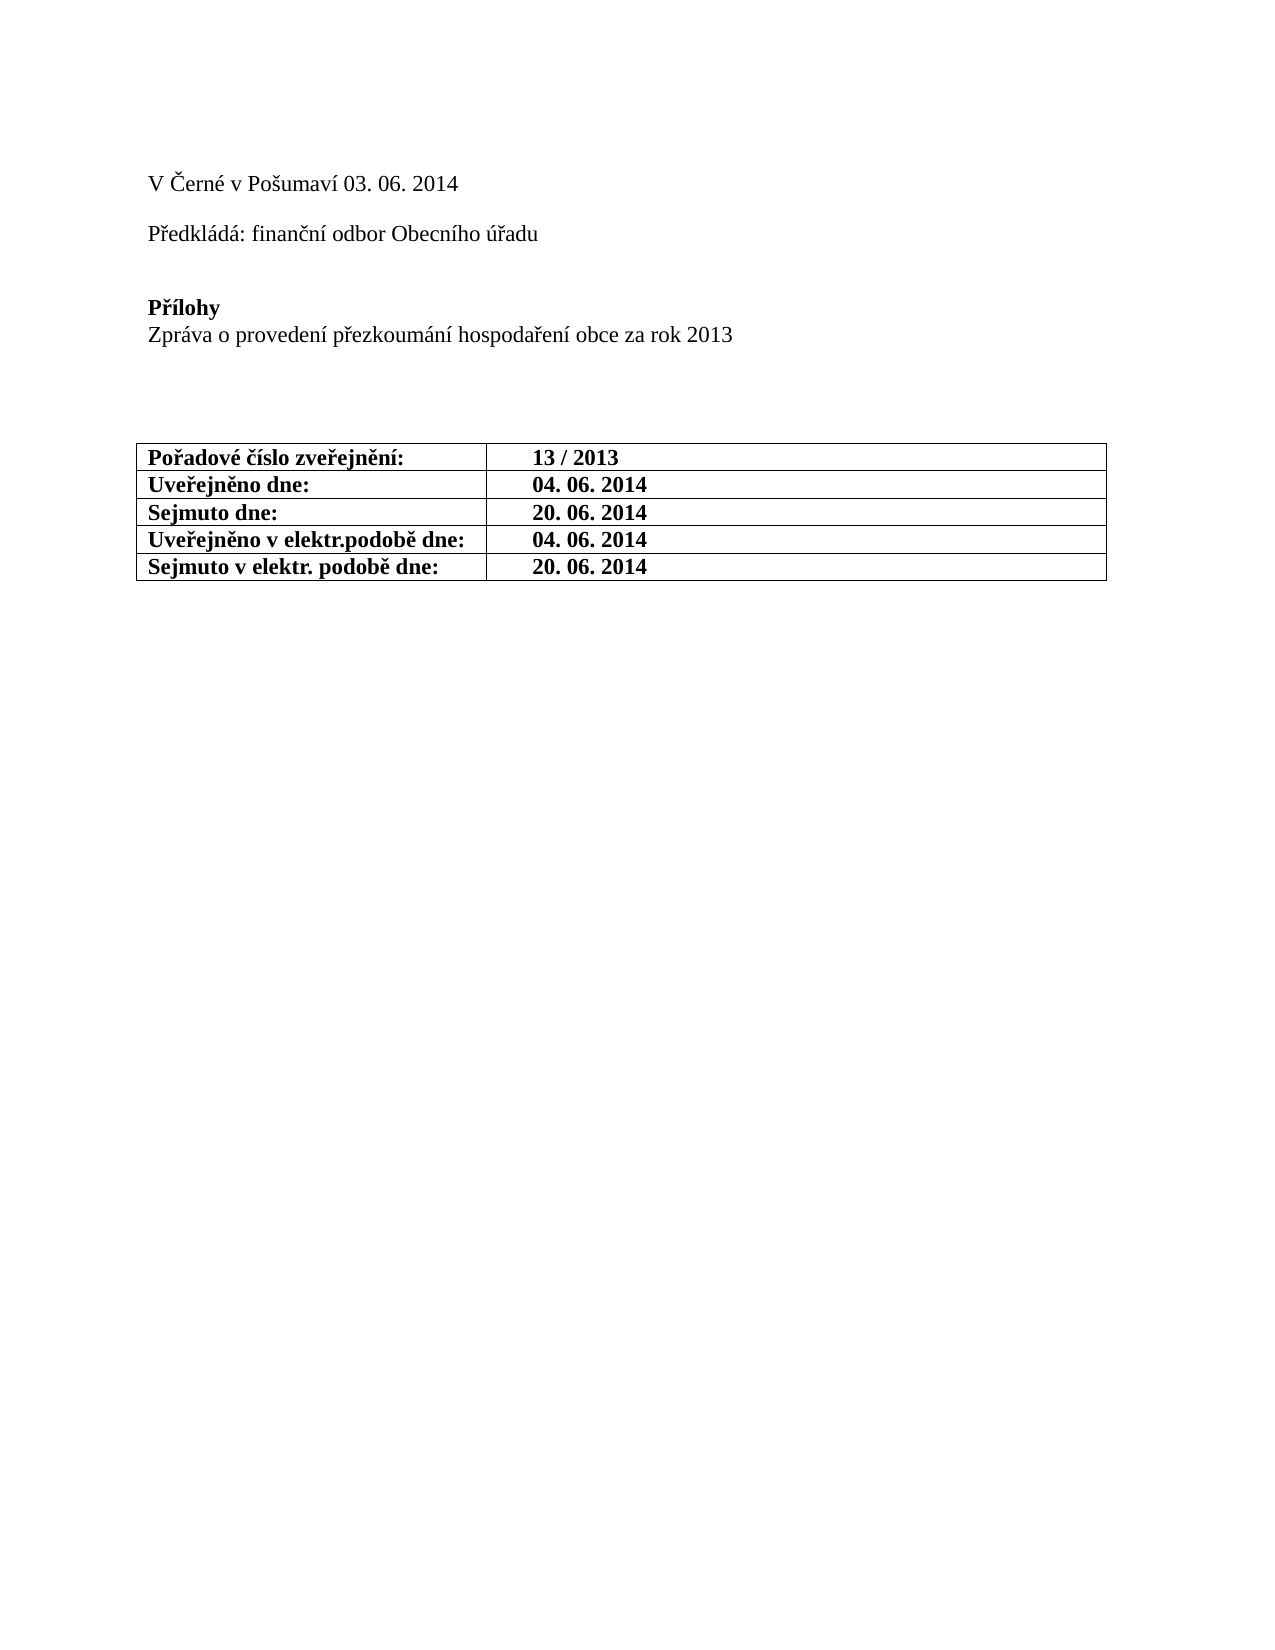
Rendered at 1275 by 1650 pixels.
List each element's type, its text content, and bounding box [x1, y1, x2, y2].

table_header Pořadové číslo zveřejnění: [137, 444, 486, 470]
text Předkládá: finanční odbor Obecního úřadu [148, 220, 1127, 246]
text Přílohy [148, 294, 1127, 321]
table_cell 20. 06. 2014 [487, 554, 1106, 580]
table_header 13 / 2013 [487, 444, 1106, 470]
table_cell Sejmuto dne: [137, 499, 486, 525]
table_cell Uveřejněno dne: [137, 471, 486, 498]
table_cell 20. 06. 2014 [487, 499, 1106, 525]
table_cell 04. 06. 2014 [487, 526, 1106, 552]
text V Černé v Pošumaví 03. 06. 2014 [148, 170, 1127, 196]
table_cell Sejmuto v elektr. podobě dne: [137, 554, 486, 580]
text Zpráva o provedení přezkoumání hospodaření obce za rok 2013 [148, 321, 1127, 347]
table_cell 04. 06. 2014 [487, 471, 1106, 498]
table_cell Uveřejněno v elektr.podobě dne: [137, 526, 486, 552]
